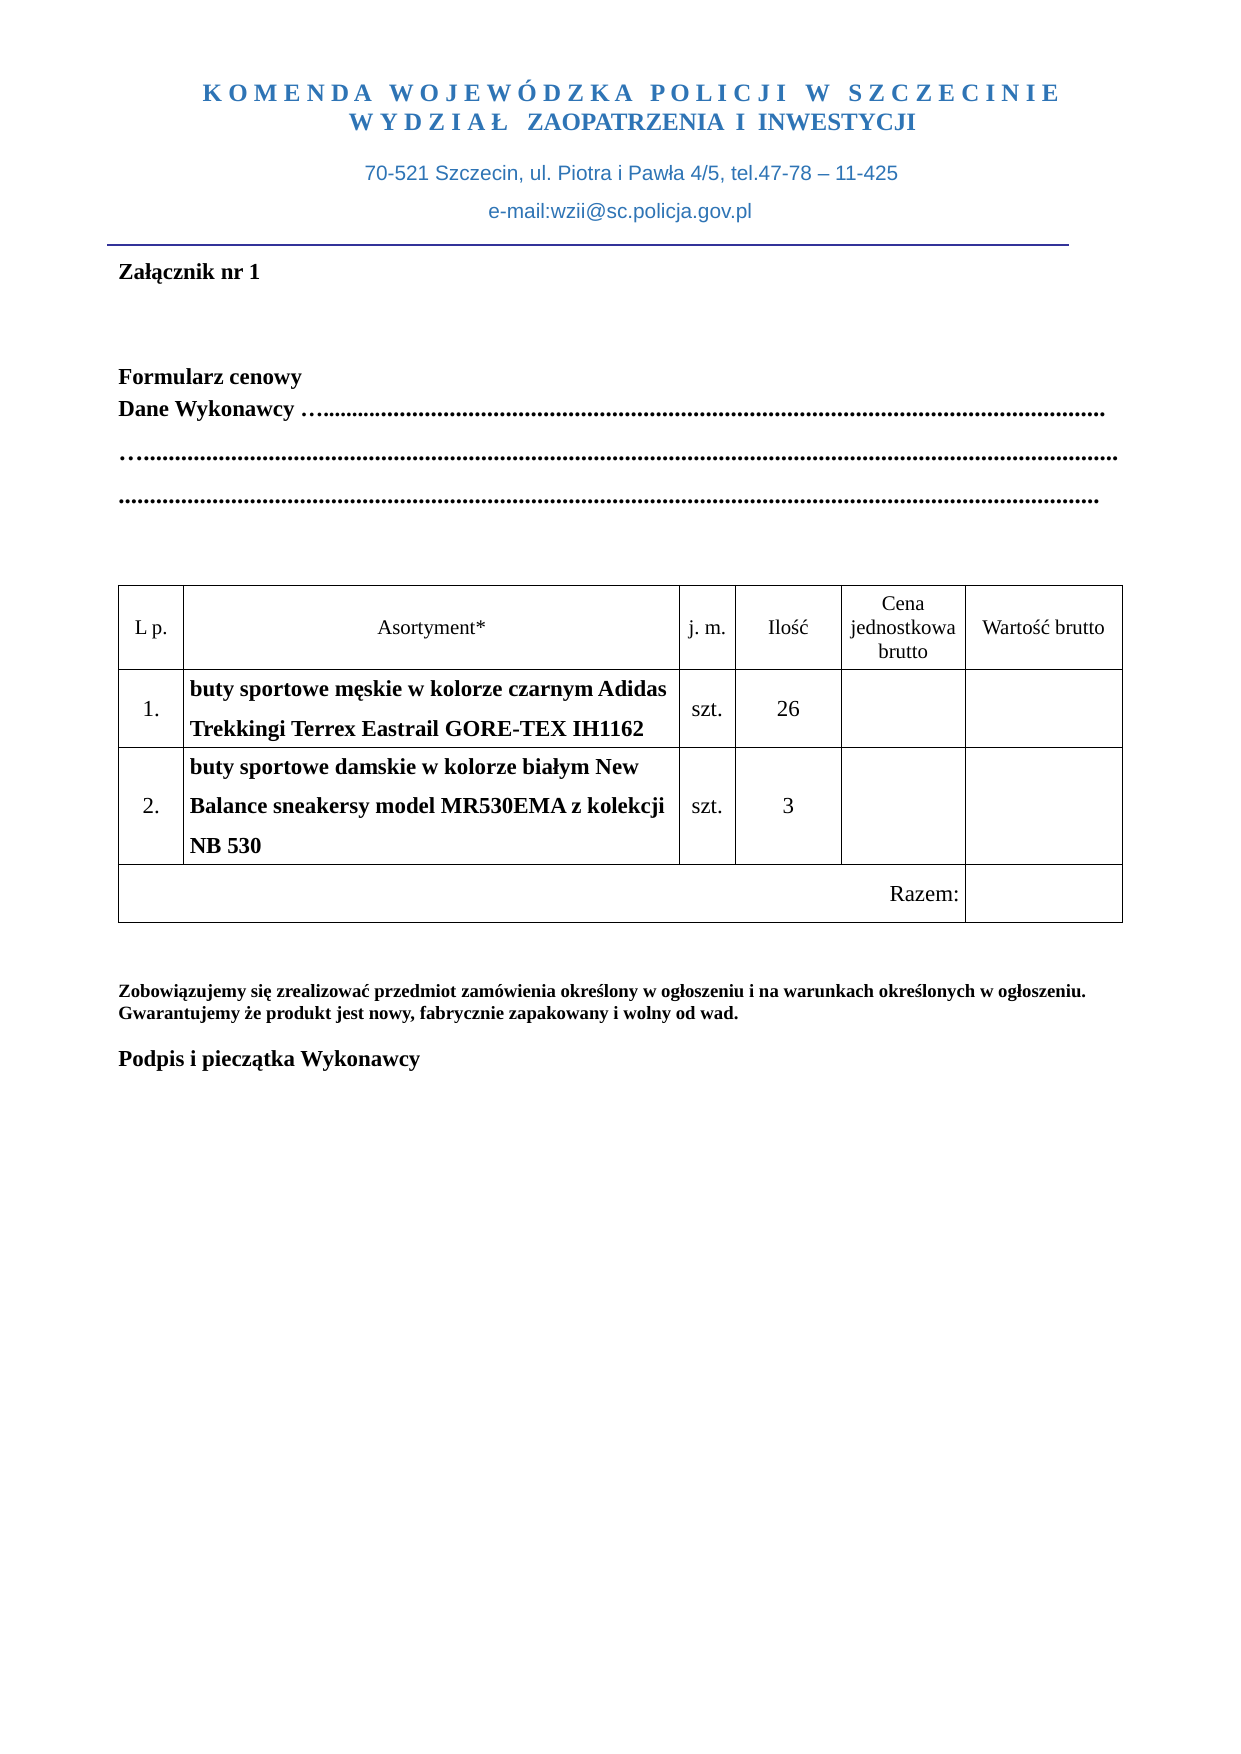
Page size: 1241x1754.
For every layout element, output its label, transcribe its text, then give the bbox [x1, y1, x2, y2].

table_cell szt. [680, 748, 735, 864]
table_cell 26 [736, 670, 841, 747]
table_cell 3 [736, 748, 841, 864]
table_header j. m. [680, 586, 735, 669]
text Załącznik nr 1 [118, 258, 1122, 284]
table_cell 2. [119, 748, 183, 864]
text Podpis i pieczątka Wykonawcy [118, 1045, 1122, 1071]
text Formularz cenowy [118, 363, 1122, 390]
table_cell [966, 865, 1122, 922]
table_header Asortyment* [184, 586, 679, 669]
table_header Wartość brutto [966, 586, 1122, 669]
table_header Ilość [736, 586, 841, 669]
table_cell buty sportowe damskie w kolorze białym New Balance sneakersy model MR530EMA z kolekcji NB 530 [184, 748, 679, 864]
table_cell [966, 748, 1122, 864]
table_cell Razem: [119, 865, 965, 922]
table_header Cena jednostkowa brutto [842, 586, 965, 669]
table_cell [966, 670, 1122, 747]
text …......................................................................................................................................................................................................................................................................................................................... [118, 437, 1122, 508]
text Dane Wykonawcy ….............................................................................................................................. [118, 393, 1122, 422]
table_cell [842, 748, 965, 864]
table_cell 1. [119, 670, 183, 747]
table_header L p. [119, 586, 183, 669]
table_cell szt. [680, 670, 735, 747]
table_cell [842, 670, 965, 747]
text Zobowiązujemy się zrealizować przedmiot zamówienia określony w ogłoszeniu i na warunkach określonych w ogłoszeniu. Gwarantujemy że produkt jest nowy, fabrycznie zapakowany i wolny od wad. [118, 980, 1122, 1023]
table_cell buty sportowe męskie w kolorze czarnym Adidas Trekkingi Terrex Eastrail GORE-TEX IH1162 [184, 670, 679, 747]
